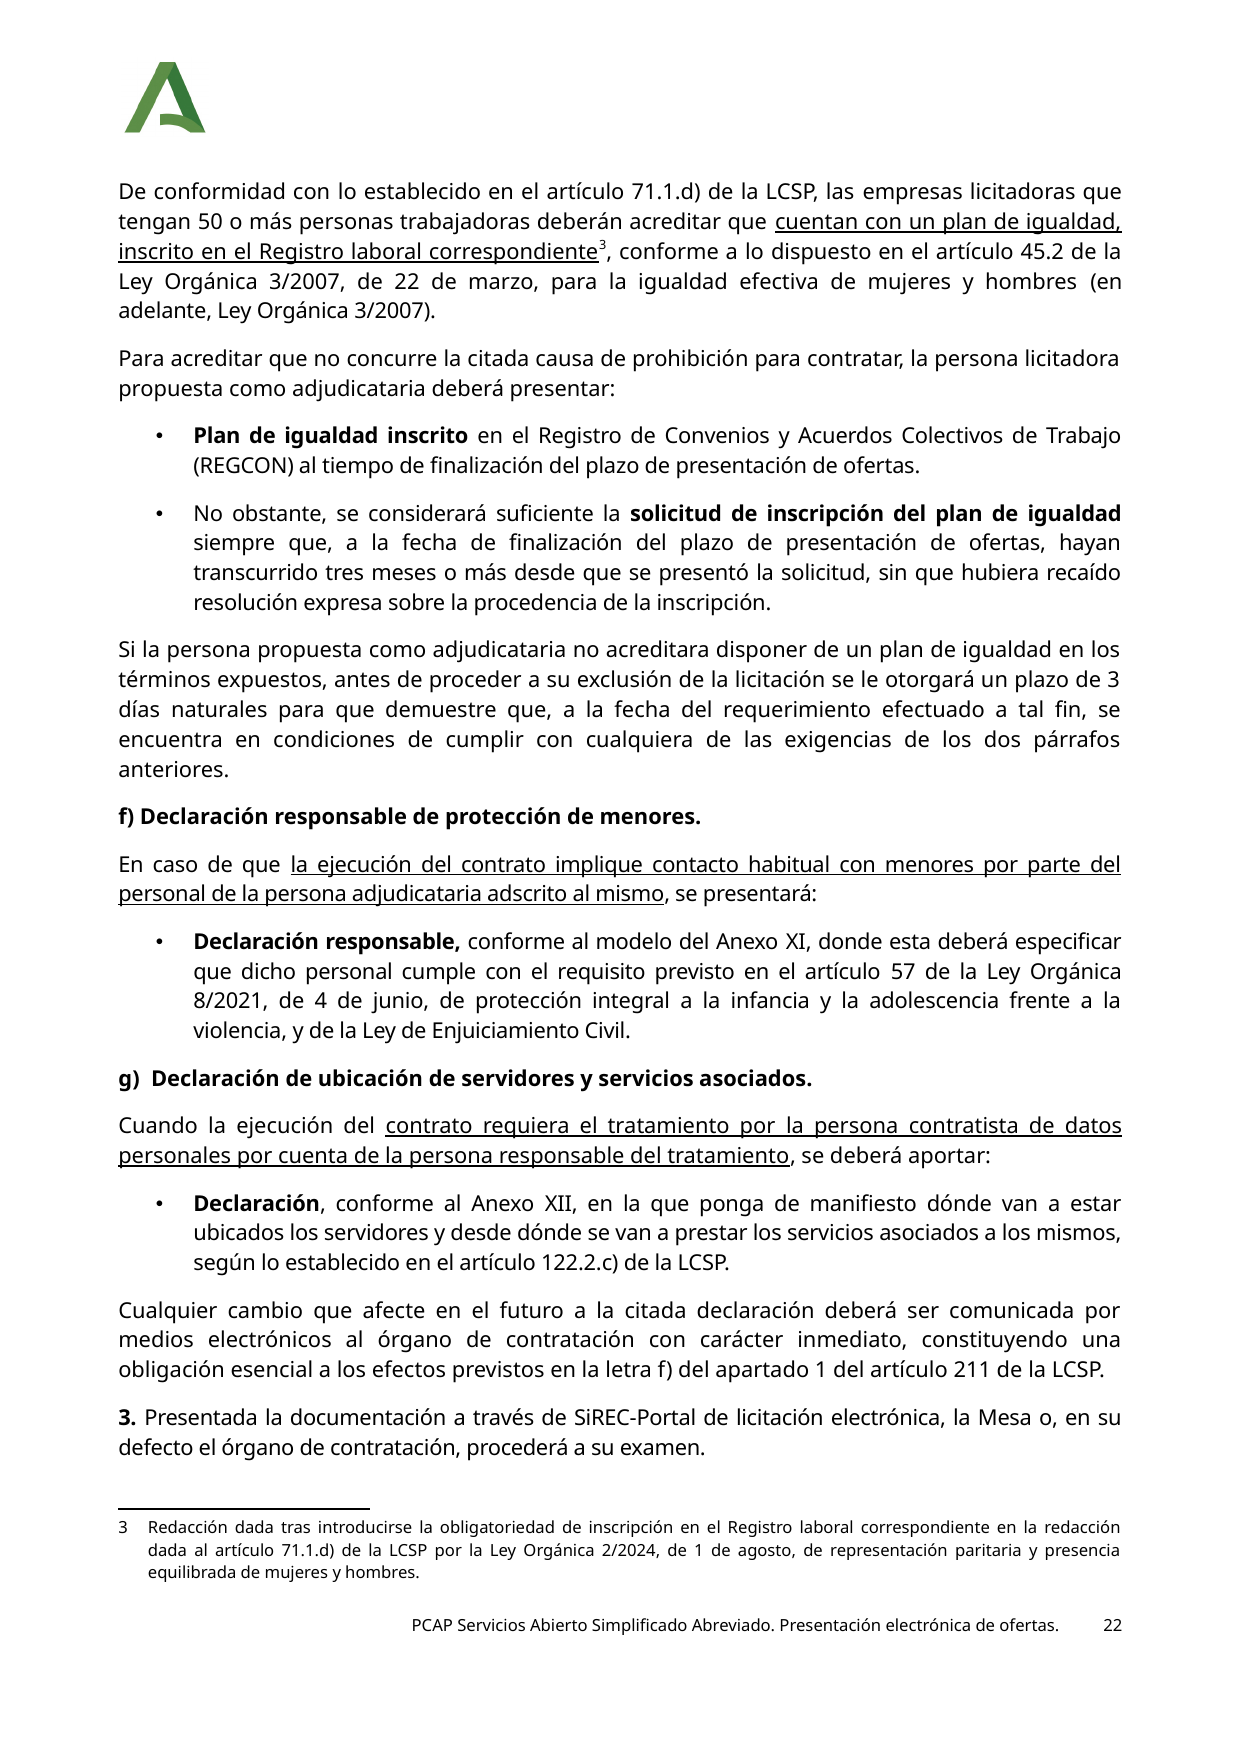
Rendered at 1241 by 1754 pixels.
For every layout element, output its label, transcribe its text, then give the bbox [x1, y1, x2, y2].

list Declaración responsable, conforme al modelo del Anexo XI, donde esta deberá especificar que dicho personal cumple con el requisito previsto en el artículo 57 de la Ley Orgánica 8/2021, de 4 de junio, de protección integral a la infancia y la adolescencia frente a la violencia, y de la Ley de Enjuiciamiento Civil. [156, 926, 1122, 1045]
text De conformidad con lo establecido en el artículo 71.1.d) de la LCSP, las empresas licitadoras que tengan 50 o más personas trabajadoras deberán acreditar que cuentan con un plan de igualdad, inscrito en el Registro laboral correspondiente, conforme a lo dispuesto en el artículo 45.2 de la Ley Orgánica 3/2007, de 22 de marzo, para la igualdad efectiva de mujeres y hombres (en adelante, Ley Orgánica 3/2007). [118, 176, 1122, 325]
text Para acreditar que no concurre la citada causa de prohibición para contratar, la persona licitadora propuesta como adjudicataria deberá presentar: [118, 343, 1122, 403]
text f) Declaración responsable de protección de menores. [118, 801, 1122, 831]
text Cuando la ejecución del contrato requiera el tratamiento por la persona contratista de datos personales por cuenta de la persona responsable del tratamiento, se deberá aportar: [118, 1110, 1122, 1170]
text En caso de que la ejecución del contrato implique contacto habitual con menores por parte del personal de la persona adjudicataria adscrito al mismo, se presentará: [118, 849, 1122, 908]
text Cualquier cambio que afecte en el futuro a la citada declaración deberá ser comunicada por medios electrónicos al órgano de contratación con carácter inmediato, constituyendo una obligación esencial a los efectos previstos en la letra f) del apartado 1 del artículo 211 de la LCSP. [118, 1295, 1122, 1384]
text Redacción dada tras introducirse la obligatoriedad de inscripción en el Registro laboral correspondiente en la redacción dada al artículo 71.1.d) de la LCSP por la Ley Orgánica 2/2024, de 1 de agosto, de representación paritaria y presencia equilibrada de mujeres y hombres. [118, 1516, 1122, 1584]
text 3. Presentada la documentación a través de SiREC-Portal de licitación electrónica, la Mesa o, en su defecto el órgano de contratación, procederá a su examen. [118, 1402, 1122, 1461]
text Si la persona propuesta como adjudicataria no acreditara disponer de un plan de igualdad en los términos expuestos, antes de proceder a su exclusión de la licitación se le otorgará un plazo de 3 días naturales para que demuestre que, a la fecha del requerimiento efectuado a tal fin, se encuentra en condiciones de cumplir con cualquiera de las exigencias de los dos párrafos anteriores. [118, 634, 1122, 783]
list Declaración, conforme al Anexo XII, en la que ponga de manifiesto dónde van a estar ubicados los servidores y desde dónde se van a prestar los servicios asociados a los mismos, según lo establecido en el artículo 122.2.c) de la LCSP. [156, 1188, 1122, 1277]
picture [120, 57, 210, 137]
text g) Declaración de ubicación de servidores y servicios asociados. [118, 1063, 1122, 1093]
list No obstante, se considerará suficiente la solicitud de inscripción del plan de igualdad siempre que, a la fecha de finalización del plazo de presentación de ofertas, hayan transcurrido tres meses o más desde que se presentó la solicitud, sin que hubiera recaído resolución expresa sobre la procedencia de la inscripción. [156, 498, 1122, 617]
list Plan de igualdad inscrito en el Registro de Convenios y Acuerdos Colectivos de Trabajo (REGCON) al tiempo de finalización del plazo de presentación de ofertas. [156, 420, 1122, 480]
